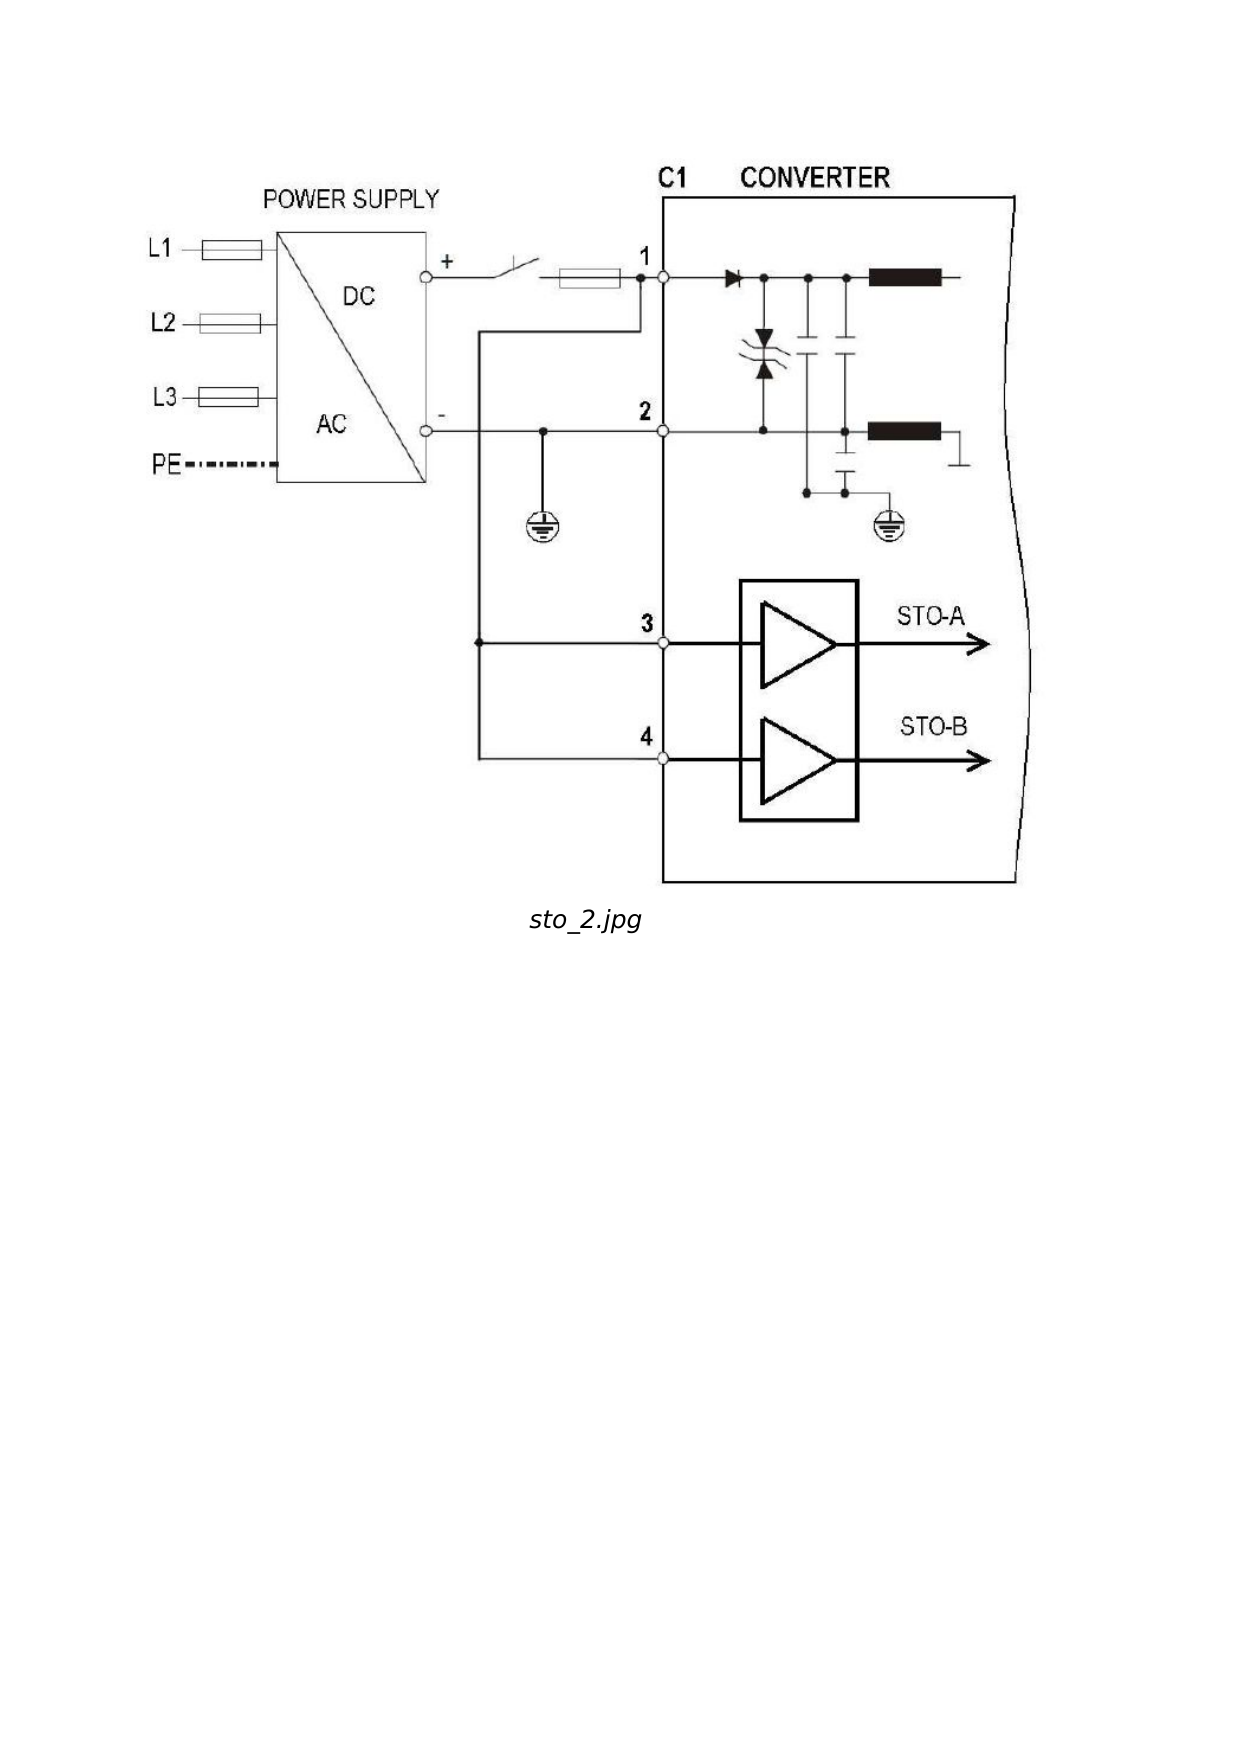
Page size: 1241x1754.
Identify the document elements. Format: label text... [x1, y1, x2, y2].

picture [118, 130, 1056, 906]
text sto_2.jpg [118, 906, 1056, 935]
